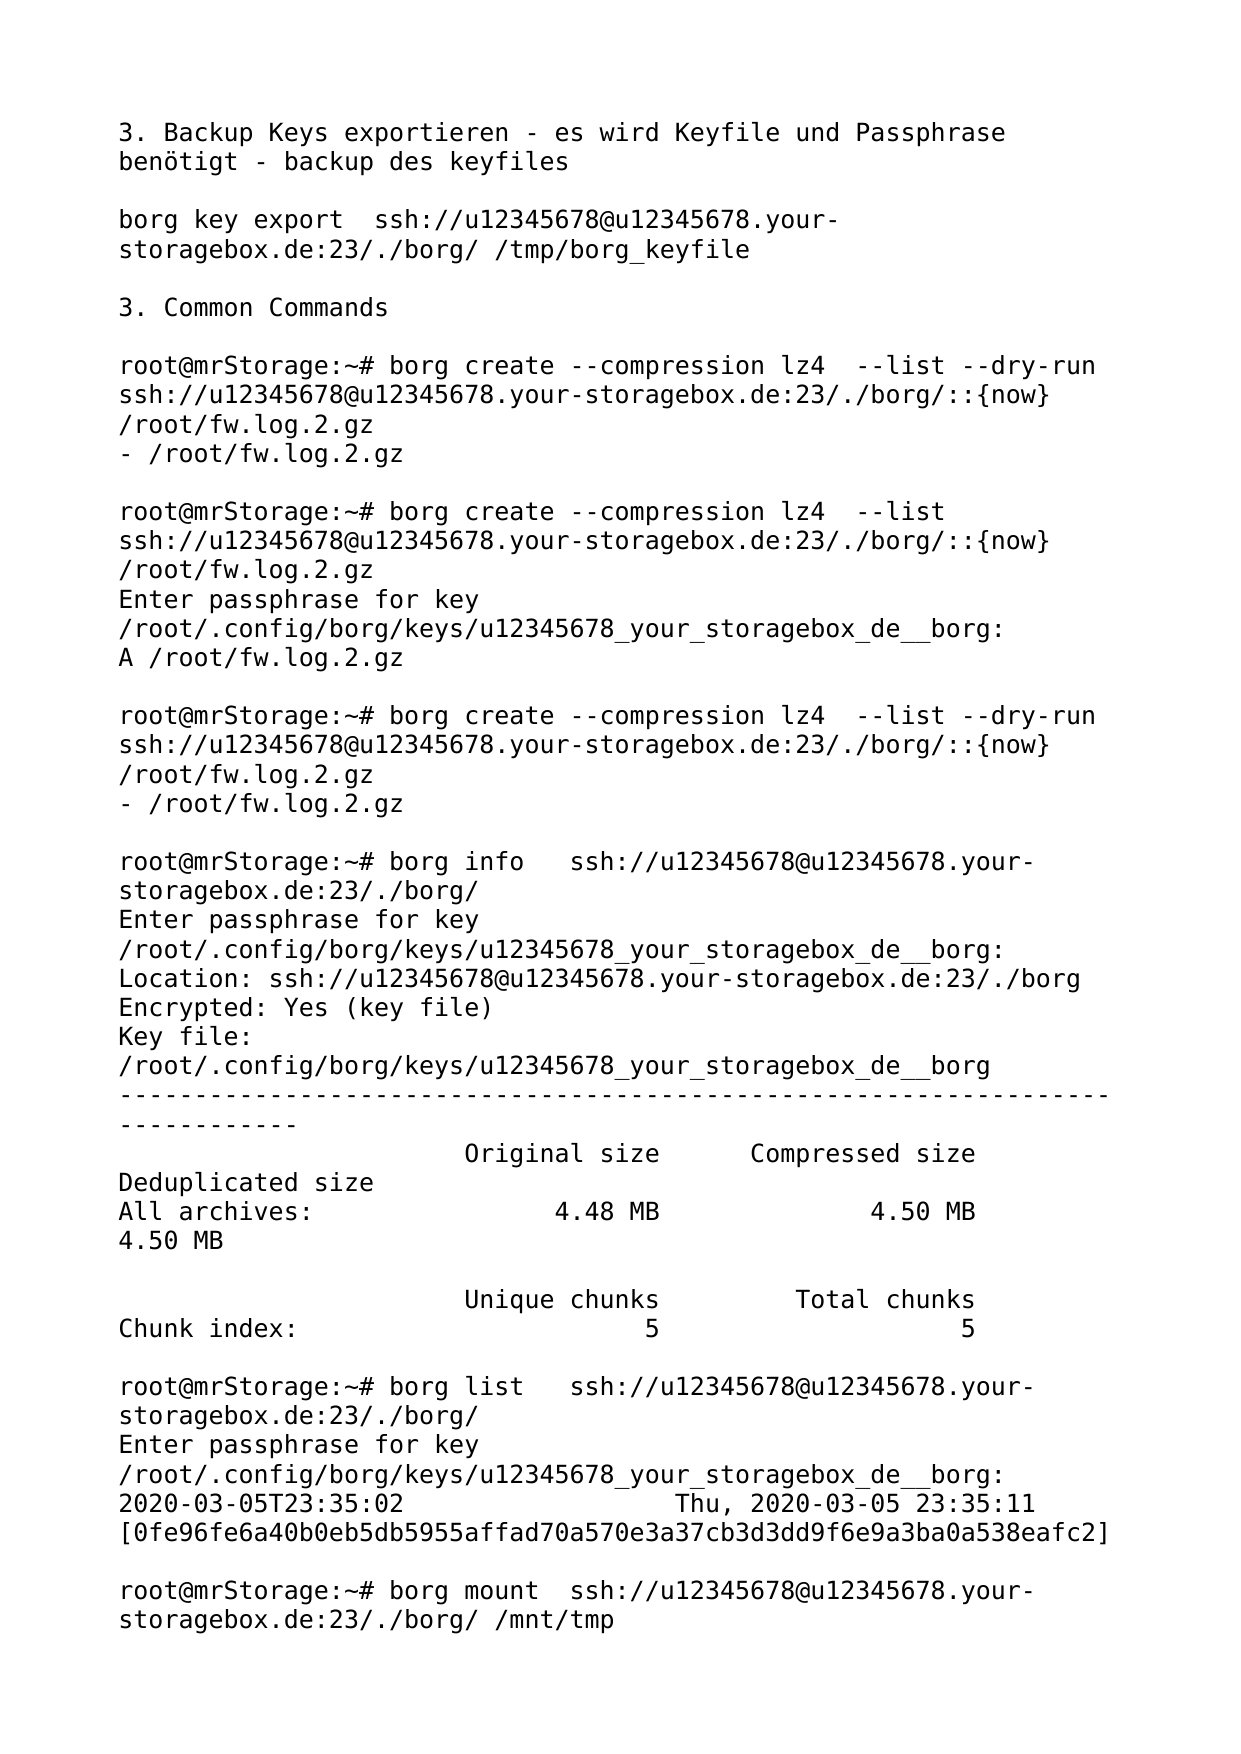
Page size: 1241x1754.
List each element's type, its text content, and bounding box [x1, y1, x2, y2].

text 3. Backup Keys exportieren - es wird Keyfile und Passphrase benötigt - backup des keyfiles borg key export ssh://u12345678@u12345678.your-storagebox.de:23/./borg/ /tmp/borg_keyfile 3. Common Commands root@mrStorage:~# borg create --compression lz4 --list --dry-run ssh://u12345678@u12345678.your-storagebox.de:23/./borg/::{now} /root/fw.log.2.gz - /root/fw.log.2.gz root@mrStorage:~# borg create --compression lz4 --list ssh://u12345678@u12345678.your-storagebox.de:23/./borg/::{now} /root/fw.log.2.gz Enter passphrase for key /root/.config/borg/keys/u12345678_your_storagebox_de__borg: A /root/fw.log.2.gz root@mrStorage:~# borg create --compression lz4 --list --dry-run ssh://u12345678@u12345678.your-storagebox.de:23/./borg/::{now} /root/fw.log.2.gz - /root/fw.log.2.gz root@mrStorage:~# borg info ssh://u12345678@u12345678.your-storagebox.de:23/./borg/ Enter passphrase for key /root/.config/borg/keys/u12345678_your_storagebox_de__borg: Location: ssh://u12345678@u12345678.your-storagebox.de:23/./borg Encrypted: Yes (key file) Key file: /root/.config/borg/keys/u12345678_your_storagebox_de__borg ------------------------------------------------------------------------------ Original size Compressed size Deduplicated size All archives: 4.48 MB 4.50 MB 4.50 MB Unique chunks Total chunks Chunk index: 5 5 root@mrStorage:~# borg list ssh://u12345678@u12345678.your-storagebox.de:23/./borg/ Enter passphrase for key /root/.config/borg/keys/u12345678_your_storagebox_de__borg: 2020-03-05T23:35:02 Thu, 2020-03-05 23:35:11 [0fe96fe6a40b0eb5db5955affad70a570e3a37cb3d3dd9f6e9a3ba0a538eafc2] root@mrStorage:~# borg mount ssh://u12345678@u12345678.your-storagebox.de:23/./borg/ /mnt/tmp [118, 118, 1122, 1635]
